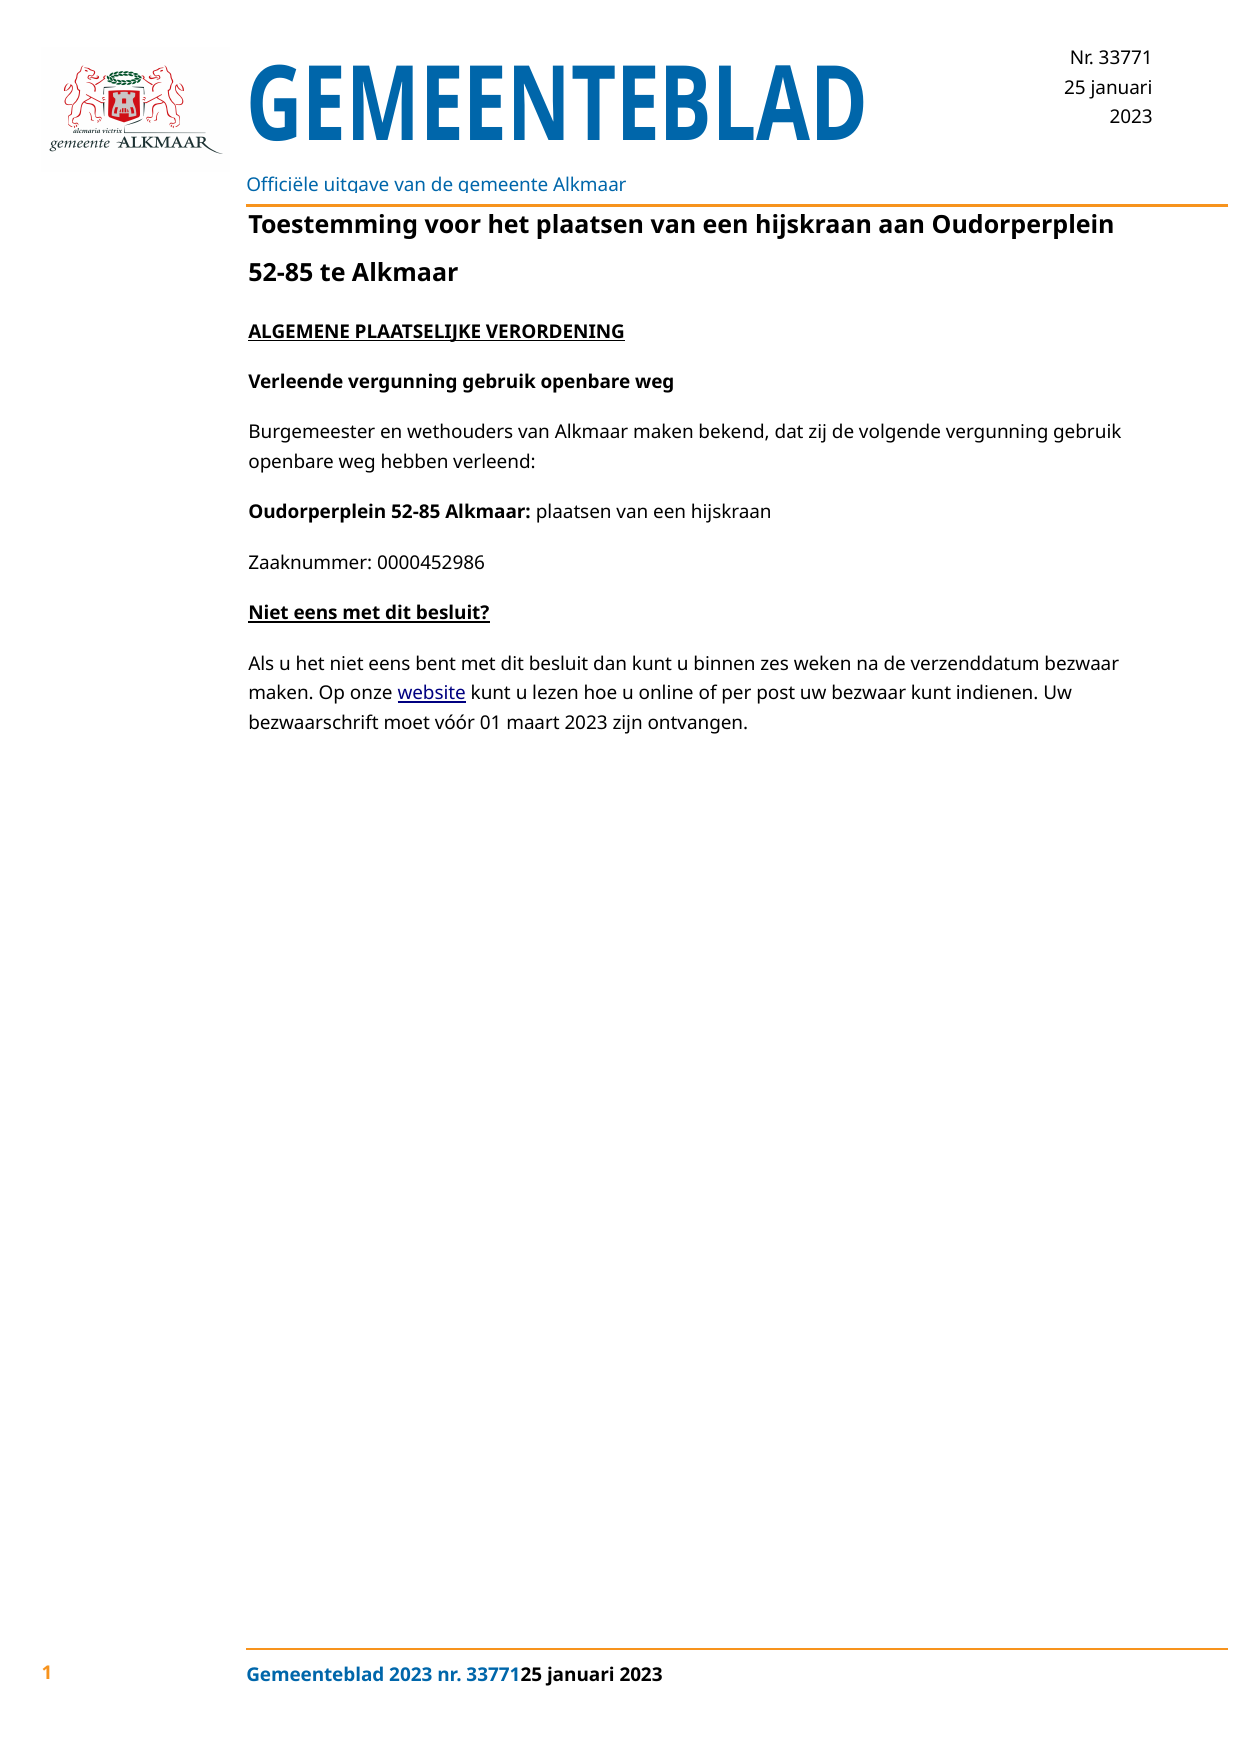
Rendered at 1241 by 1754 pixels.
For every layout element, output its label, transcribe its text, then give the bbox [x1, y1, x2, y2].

picture [41, 47, 231, 172]
text Verleende vergunning gebruik openbare weg [248, 368, 1152, 394]
text Toestemming voor het plaatsen van een hijskraan aan Oudorperplein 52-85 te Alkmaar [248, 207, 1152, 288]
text Oudorperplein 52-85 Alkmaar: plaatsen van een hijskraan [248, 499, 1152, 524]
text Burgemeester en wethouders van Alkmaar maken bekend, dat zij de volgende vergunning gebruik openbare weg hebben verleend: [248, 419, 1152, 474]
text Als u het niet eens bent met dit besluit dan kunt u binnen zes weken na de verzenddatum bezwaar maken. Op onze website kunt u lezen hoe u online of per post uw bezwaar kunt indienen. Uw bezwaarschrift moet vóór 01 maart 2023 zijn ontvangen. [248, 650, 1152, 735]
text Zaaknummer: 0000452986 [248, 549, 1152, 575]
text Niet eens met dit besluit? [248, 599, 1152, 625]
text ALGEMENE PLAATSELIJKE VERORDENING [248, 318, 1152, 344]
